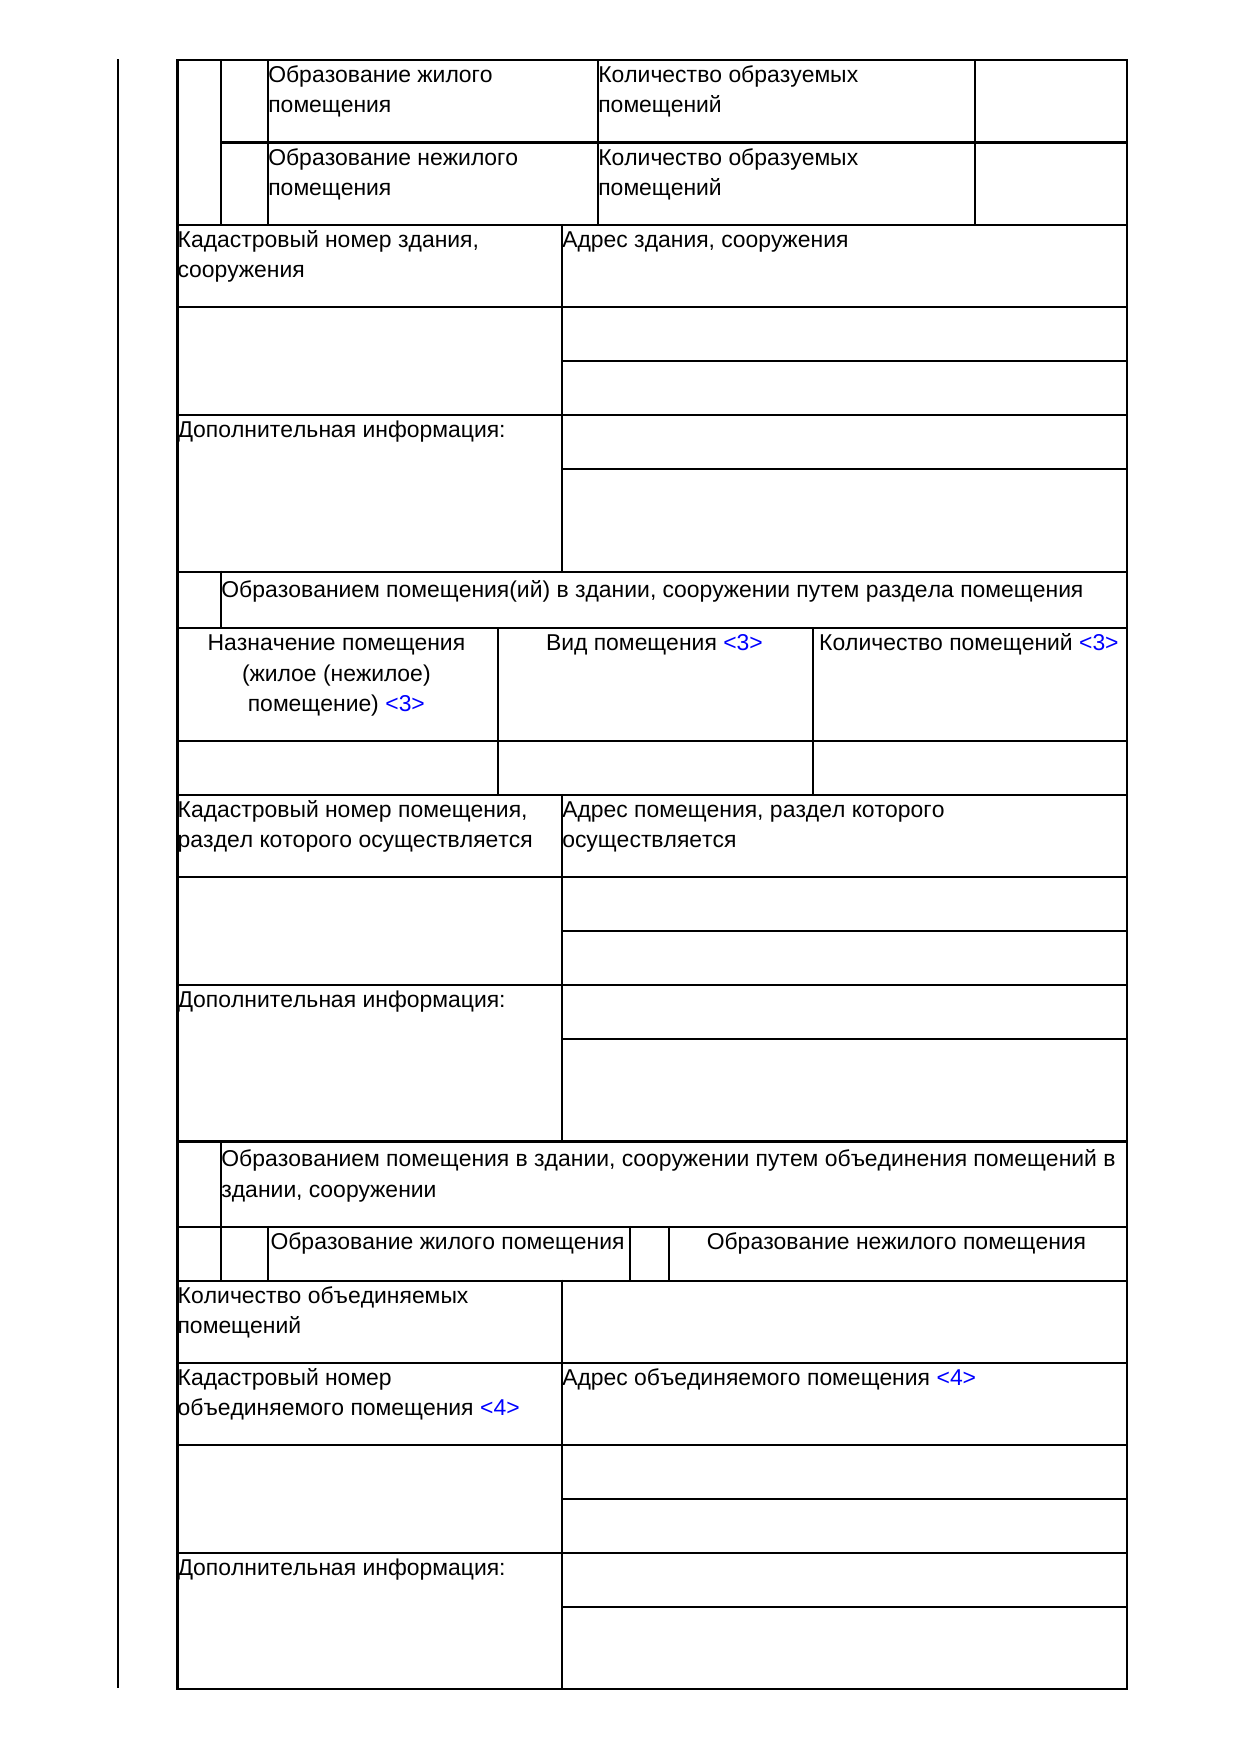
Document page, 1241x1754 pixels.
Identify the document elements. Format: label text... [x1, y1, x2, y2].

table_cell Адрес помещения, раздел которого осуществляется [563, 796, 1126, 876]
table_cell [563, 308, 1126, 360]
table_cell Кадастровый номер здания, сооружения [179, 226, 561, 306]
table_cell [563, 932, 1126, 984]
table_cell [563, 416, 1126, 468]
table_cell [179, 1606, 561, 1657]
table_cell [563, 1657, 1126, 1688]
table_cell [563, 1554, 1126, 1606]
table_cell Назначение помещения (жилое (нежилое) помещение) <3> [179, 629, 497, 740]
table_cell [119, 59, 176, 1688]
table_cell [179, 360, 561, 414]
table_cell [563, 1608, 1126, 1657]
table_cell [222, 61, 267, 141]
table_cell Дополнительная информация: [179, 416, 561, 468]
table_cell Кадастровый номер объединяемого помещения <4> [179, 1364, 561, 1444]
table_cell [563, 1282, 1126, 1362]
table_cell Дополнительная информация: [179, 1554, 561, 1606]
table_cell [179, 1228, 220, 1279]
table_cell Дополнительная информация: [179, 986, 561, 1038]
table_cell Образование жилого помещения [269, 1228, 629, 1279]
table_cell Адрес здания, сооружения [563, 226, 1126, 306]
table_cell [179, 1089, 561, 1140]
table_cell Количество образуемых помещений [599, 61, 974, 141]
table_cell [563, 362, 1126, 414]
table_cell Образование жилого помещения [269, 61, 597, 141]
table_cell [563, 1446, 1126, 1498]
table_cell Образование нежилого помещения [269, 144, 597, 224]
table_cell [179, 61, 220, 224]
table_cell [563, 1089, 1126, 1140]
table_cell [179, 1038, 561, 1089]
table_cell [179, 930, 561, 984]
table_cell [563, 470, 1126, 519]
table_cell [179, 308, 561, 360]
table_cell [179, 742, 497, 794]
table_cell [179, 468, 561, 519]
table_cell [179, 1498, 561, 1552]
table_cell [563, 986, 1126, 1038]
table_cell [179, 519, 561, 571]
table_cell [499, 742, 812, 794]
table_cell [179, 1446, 561, 1498]
table_cell [179, 1143, 220, 1226]
table_cell Вид помещения <3> [499, 629, 812, 740]
table_cell Количество помещений <3> [814, 629, 1126, 740]
table_cell [563, 1040, 1126, 1089]
table_cell [563, 878, 1126, 930]
table_cell Количество объединяемых помещений [179, 1282, 561, 1362]
table_cell [179, 878, 561, 930]
table_cell [179, 1657, 561, 1688]
table_cell [179, 573, 220, 627]
table_cell [222, 1228, 267, 1279]
table_cell Количество образуемых помещений [599, 144, 974, 224]
table_cell Образование нежилого помещения [670, 1228, 1126, 1279]
table_cell [976, 144, 1126, 224]
table_cell [563, 1500, 1126, 1552]
table_cell [814, 742, 1126, 794]
table_cell Адрес объединяемого помещения <4> [563, 1364, 1126, 1444]
table_cell [222, 144, 267, 224]
table_cell Кадастровый номер помещения, раздел которого осуществляется [179, 796, 561, 876]
table_cell [563, 519, 1126, 571]
table_cell [976, 61, 1126, 141]
table_cell Образованием помещения(ий) в здании, сооружении путем раздела помещения [222, 573, 1126, 627]
table_cell [631, 1228, 668, 1279]
table_cell Образованием помещения в здании, сооружении путем объединения помещений в здании, сооружении [222, 1143, 1126, 1226]
